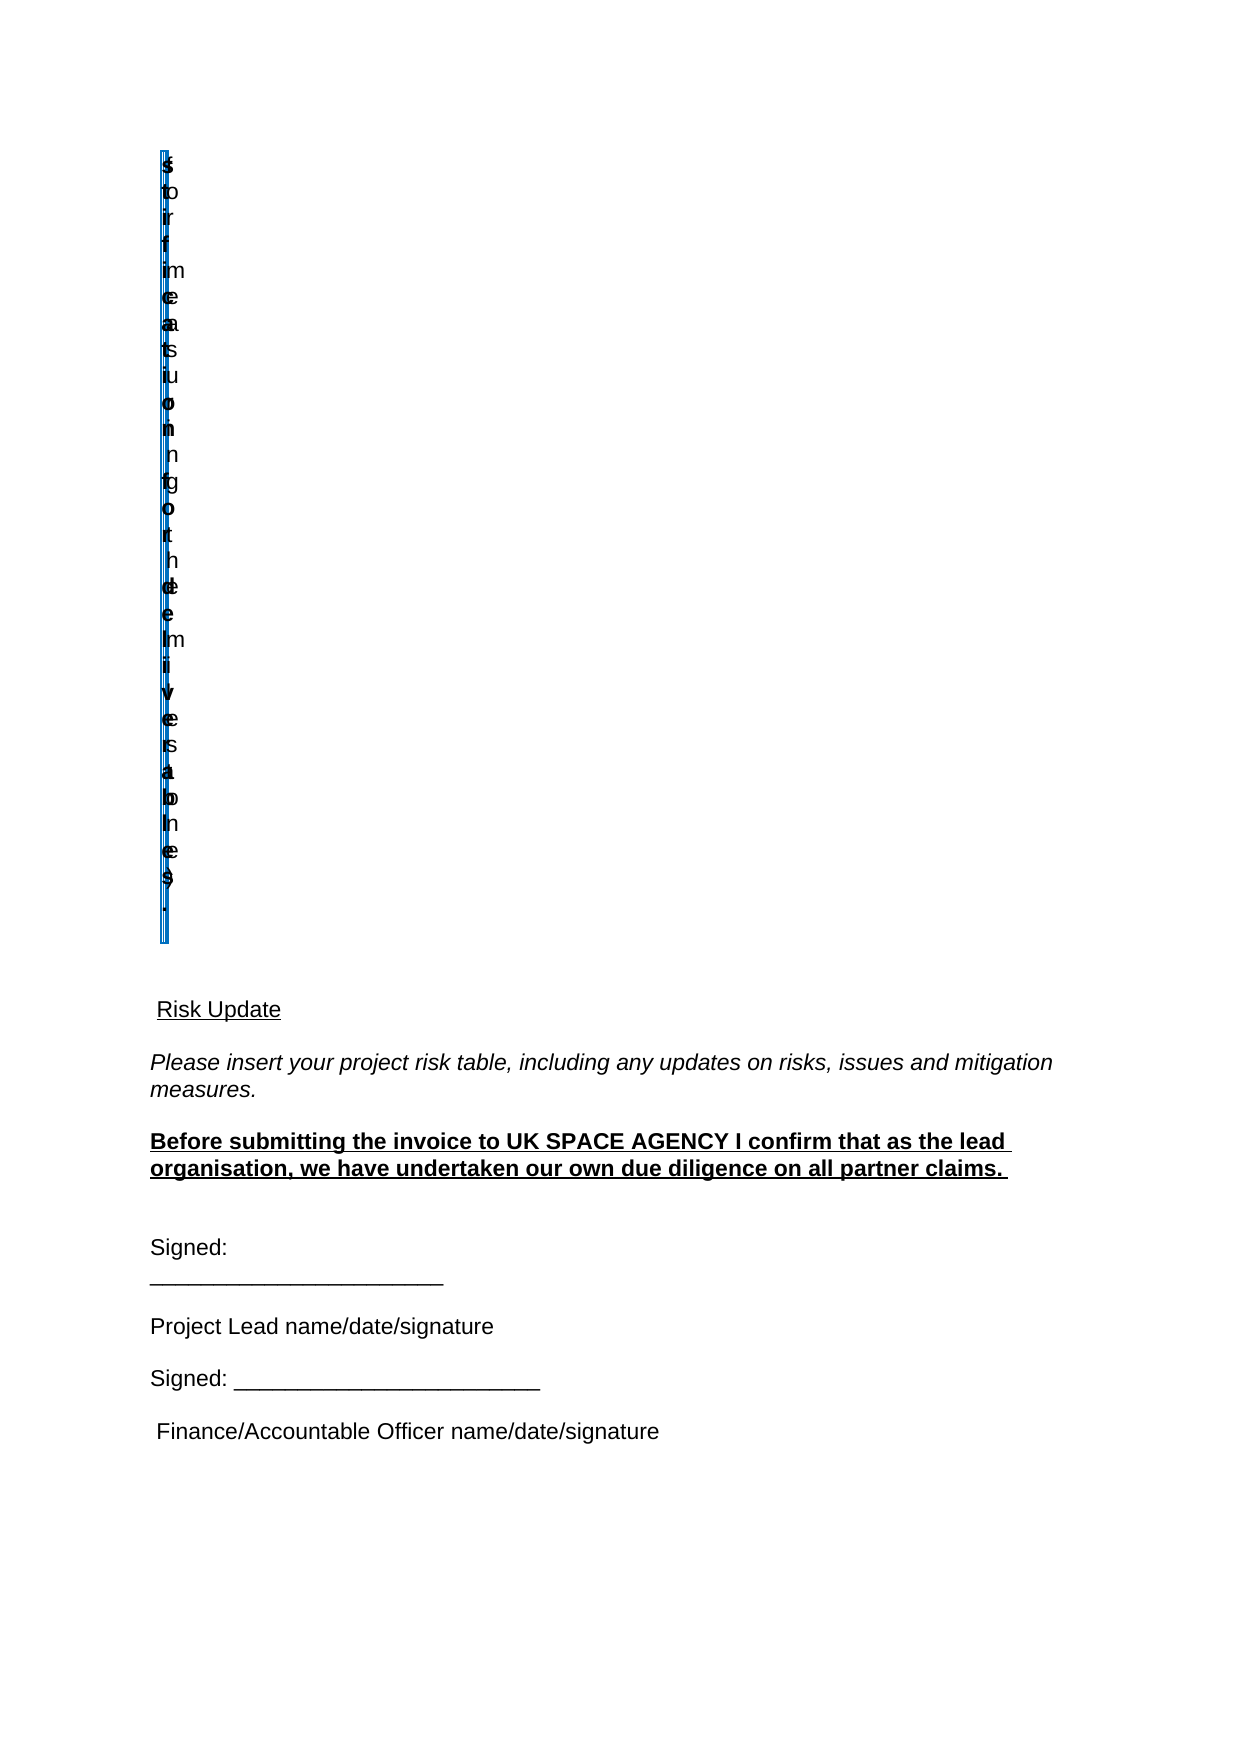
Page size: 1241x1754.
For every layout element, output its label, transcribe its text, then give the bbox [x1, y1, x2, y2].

text Project Lead name/date/signature [150, 1313, 1090, 1339]
text Signed: ________________________ [150, 1365, 1090, 1392]
text Before submitting the invoice to UK SPACE AGENCY I confirm that as the lead organisation, we have undertaken our own due diligence on all partner claims. [150, 1128, 1090, 1181]
text Signed: [150, 1234, 1090, 1260]
text Please insert your project risk table, including any updates on risks, issues and mitigation measures. [150, 1049, 1090, 1102]
text _______________________ [150, 1260, 1090, 1286]
text Finance/Accountable Officer name/date/signature [150, 1418, 1090, 1444]
text Risk Update [150, 996, 1090, 1023]
